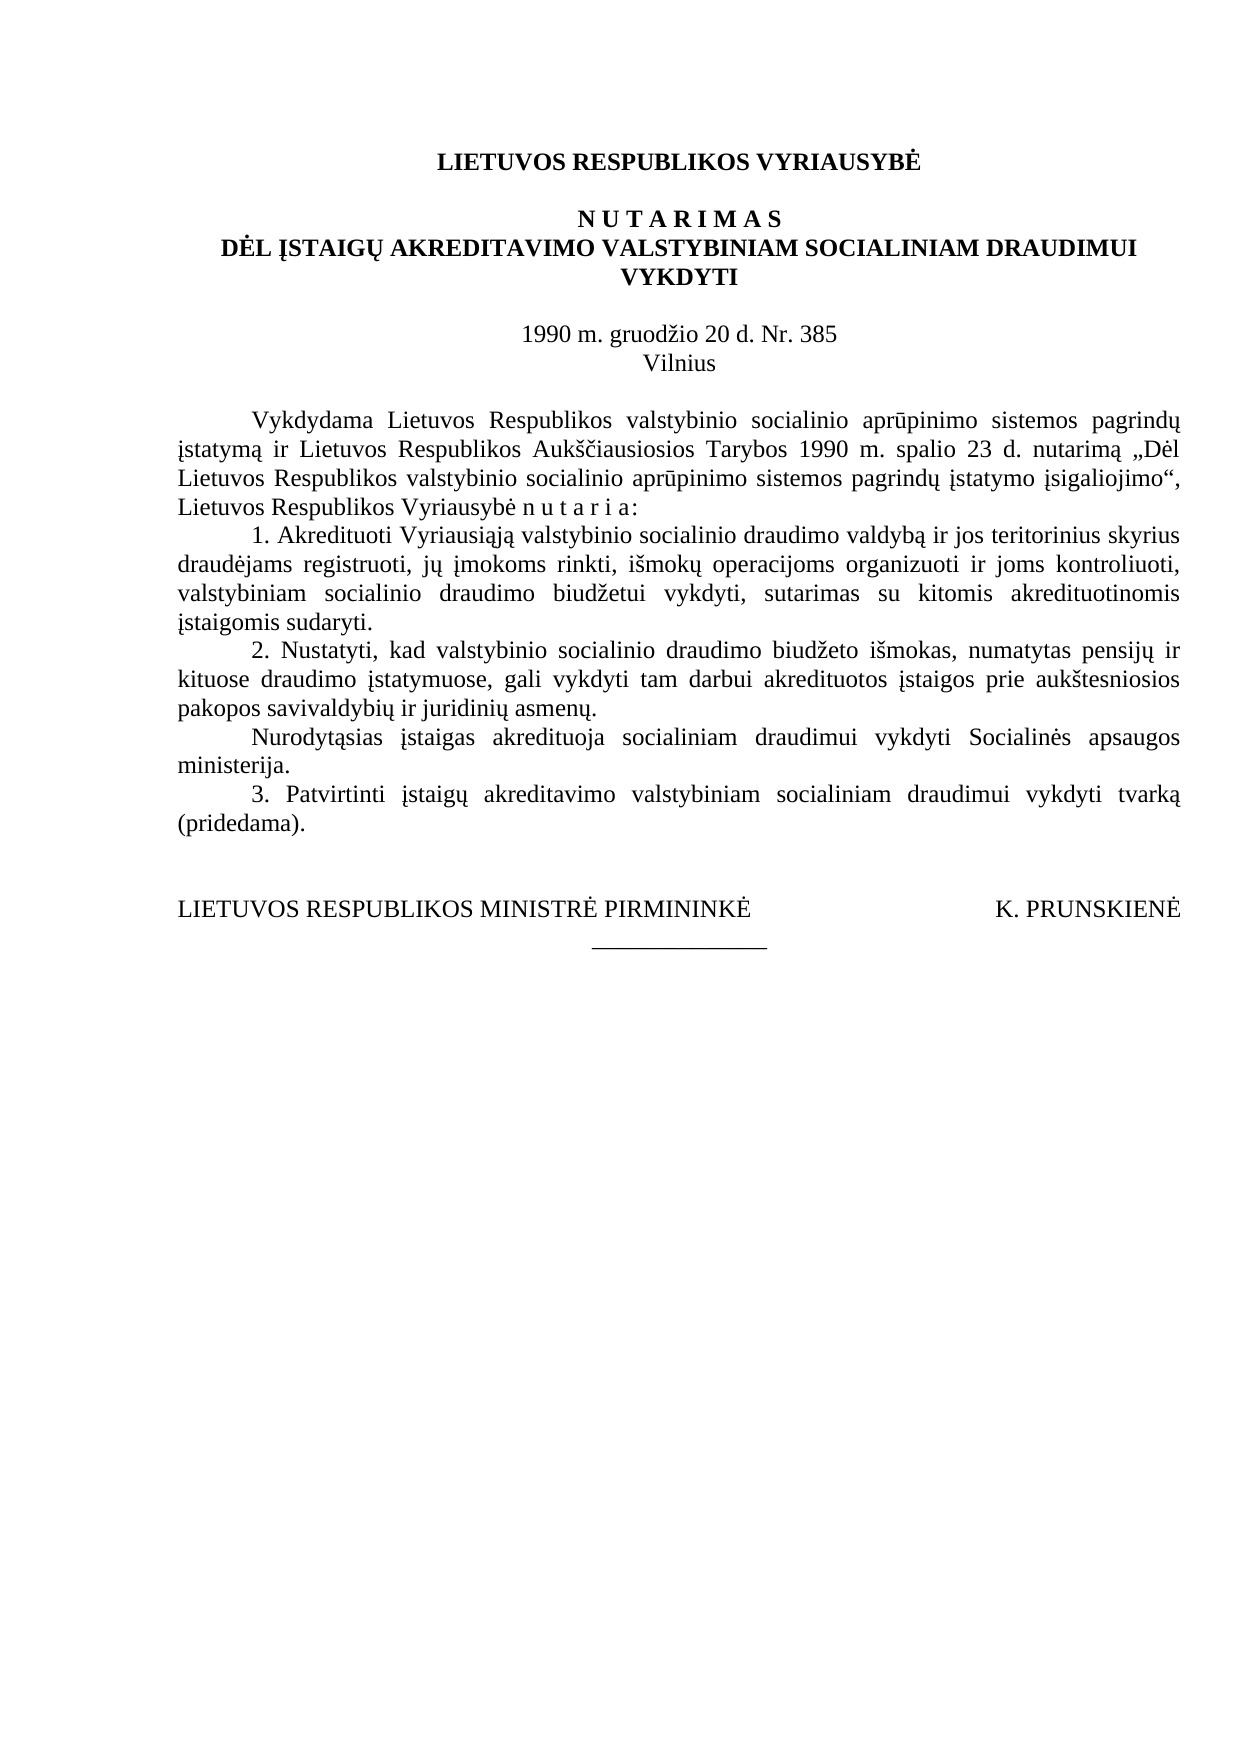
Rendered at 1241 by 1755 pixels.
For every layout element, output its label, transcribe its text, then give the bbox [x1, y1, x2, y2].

text 1990 m. gruodžio 20 d. Nr. 385 [177, 319, 1181, 348]
text Vykdydama Lietuvos Respublikos valstybinio socialinio aprūpinimo sistemos pagrindų įstatymą ir Lietuvos Respublikos Aukščiausiosios Tarybos 1990 m. spalio 23 d. nutarimą „Dėl Lietuvos Respublikos valstybinio socialinio aprūpinimo sistemos pagrindų įstatymo įsigaliojimo“, Lietuvos Respublikos Vyriausybė nutaria: [177, 406, 1181, 521]
text LIETUVOS RESPUBLIKOS MINISTRĖ PIRMININKĖ K. PRUNSKIENĖ [177, 894, 1181, 923]
text LIETUVOS RESPUBLIKOS VYRIAUSYBĖ [177, 147, 1181, 176]
text 3. Patvirtinti įstaigų akreditavimo valstybiniam socialiniam draudimui vykdyti tvarką (pridedama). [177, 779, 1181, 837]
text DĖL ĮSTAIGŲ AKREDITAVIMO VALSTYBINIAM SOCIALINIAM DRAUDIMUI VYKDYTI [177, 233, 1181, 291]
text ______________ [177, 923, 1181, 952]
text Vilnius [177, 348, 1181, 377]
text Nurodytąsias įstaigas akredituoja socialiniam draudimui vykdyti Socialinės apsaugos ministerija. [177, 722, 1181, 779]
text N U T A R I M A S [177, 204, 1181, 233]
text 2. Nustatyti, kad valstybinio socialinio draudimo biudžeto išmokas, numatytas pensijų ir kituose draudimo įstatymuose, gali vykdyti tam darbui akredituotos įstaigos prie aukštesniosios pakopos savivaldybių ir juridinių asmenų. [177, 636, 1181, 722]
text 1. Akredituoti Vyriausiąją valstybinio socialinio draudimo valdybą ir jos teritorinius skyrius draudėjams registruoti, jų įmokoms rinkti, išmokų operacijoms organizuoti ir joms kontroliuoti, valstybiniam socialinio draudimo biudžetui vykdyti, sutarimas su kitomis akredituotinomis įstaigomis sudaryti. [177, 521, 1181, 636]
